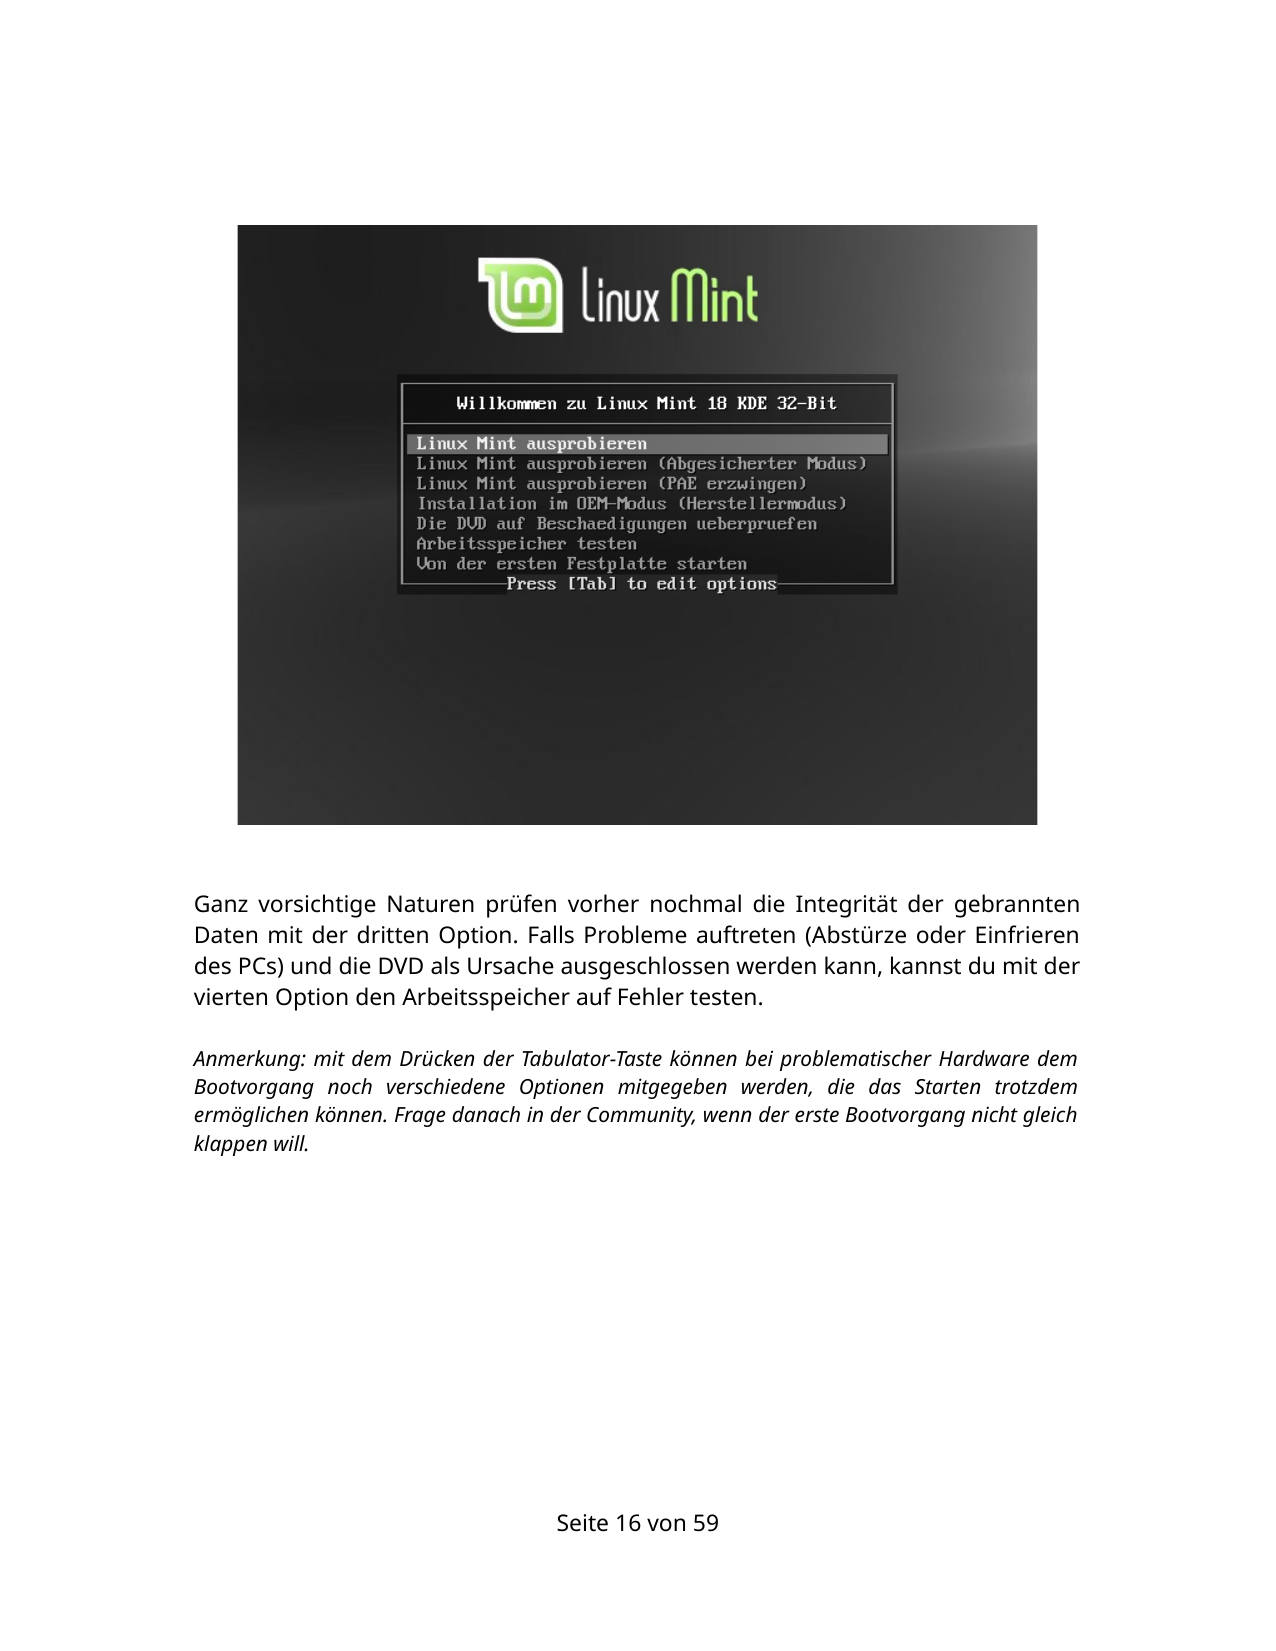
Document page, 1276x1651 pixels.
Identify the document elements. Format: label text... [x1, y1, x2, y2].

text Anmerkung: mit dem Drücken der Tabulator-Taste können bei problematischer Hardware dem Bootvorgang noch verschiedene Optionen mitgegeben werden, die das Starten trotzdem ermöglichen können. Frage danach in der Community, wenn der erste Bootvorgang nicht gleich klappen will. [187, 1044, 1088, 1157]
text Ganz vorsichtige Naturen prüfen vorher nochmal die Integrität der gebrannten Daten mit der dritten Option. Falls Probleme auftreten (Abstürze oder Einfrieren des PCs) und die DVD als Ursache ausgeschlossen werden kann, kannst du mit der vierten Option den Arbeitsspeicher auf Fehler testen. [187, 887, 1088, 1012]
picture [237, 225, 1038, 825]
